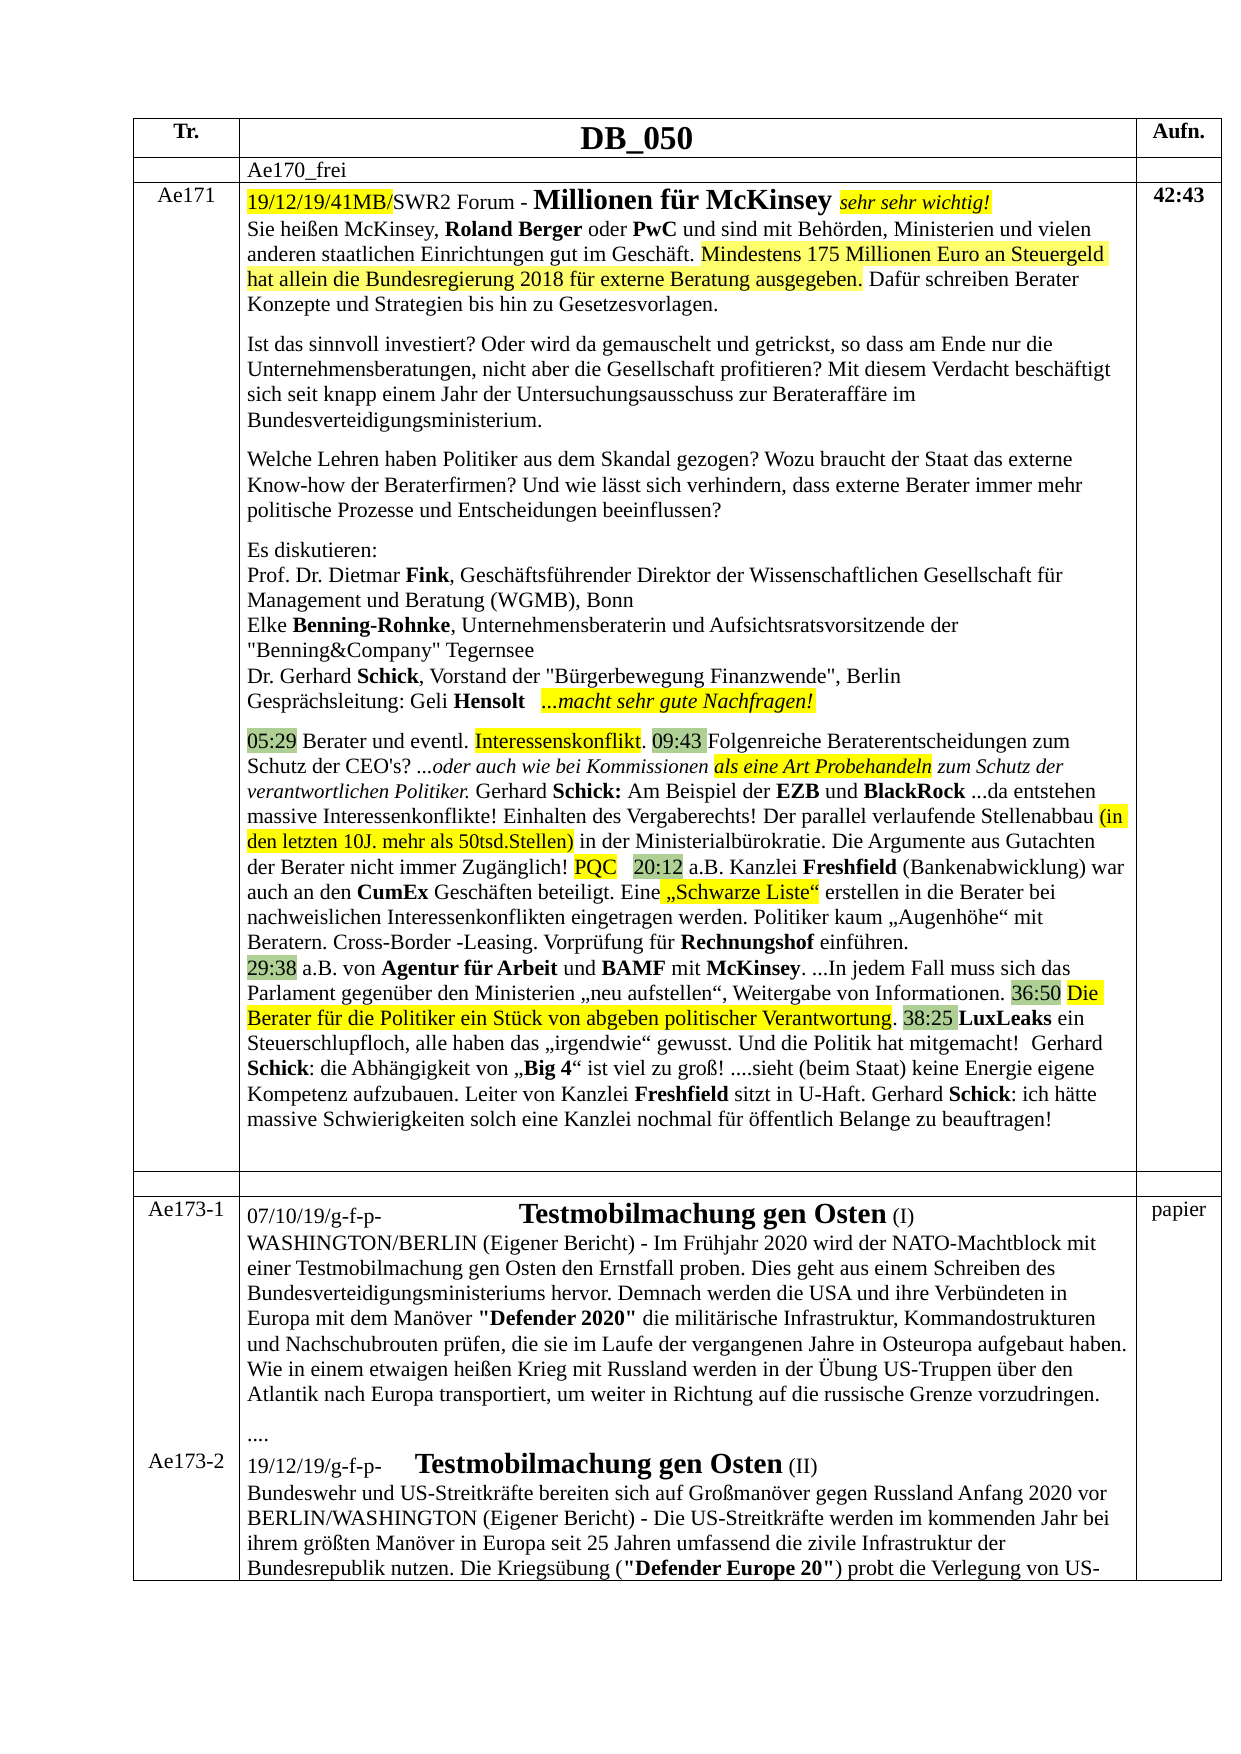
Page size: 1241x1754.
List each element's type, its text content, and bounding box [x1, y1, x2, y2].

table_cell [134, 1172, 239, 1196]
table_cell 07/10/19/g-f-p- Testmobilmachung gen Osten (I) WASHINGTON/BERLIN (Eigener Bericht) - Im Frühjahr 2020 wird der NATO-Machtblock mit einer Testmobilmachung gen Osten den Ernstfall proben. Dies geht aus einem Schreiben des Bundesverteidigungsministeriums hervor. Demnach werden die USA und ihre Verbündeten in Europa mit dem Manöver "Defender 2020" die militärische Infrastruktur, Kommandostrukturen und Nachschubrouten prüfen, die sie im Laufe der vergangenen Jahre in Osteuropa aufgebaut haben. Wie in einem etwaigen heißen Krieg mit Russland werden in der Übung US-Truppen über den Atlantik nach Europa transportiert, um weiter in Richtung auf die russische Grenze vorzudringen. .... 19/12/19/g-f-p- Testmobilmachung gen Osten (II) Bundeswehr und US-Streitkräfte bereiten sich auf Großmanöver gegen Russland Anfang 2020 vor BERLIN/WASHINGTON (Eigener Bericht) - Die US-Streitkräfte werden im kommenden Jahr bei ihrem größten Manöver in Europa seit 25 Jahren umfassend die zivile Infrastruktur der Bundesrepublik nutzen. Die Kriegsübung ("Defender Europe 20") probt die Verlegung von US- [240, 1197, 1136, 1580]
table_cell [1137, 1172, 1221, 1196]
table_cell 42:43 [1137, 183, 1221, 1171]
table_header Aufn. [1137, 119, 1221, 157]
table_cell Ae171 [134, 183, 239, 1171]
table_header ­Tr. [134, 119, 239, 157]
table_cell papier [1137, 1197, 1221, 1580]
table_header DB_050 [240, 119, 1136, 157]
table_cell Ae170_frei [240, 158, 1136, 182]
table_cell 19/12/19/41MB/SWR2 Forum - Millionen für McKinsey sehr sehr wichtig! Sie heißen McKinsey, Roland Berger oder PwC und sind mit Behörden, Ministerien und vielen anderen staatlichen Einrichtungen gut im Geschäft. Mindestens 175 Millionen Euro an Steuergeld hat allein die Bundesregierung 2018 für externe Beratung ausgegeben. Dafür schreiben Berater Konzepte und Strategien bis hin zu Gesetzesvorlagen. Ist das sinnvoll investiert? Oder wird da gemauschelt und getrickst, so dass am Ende nur die Unternehmensberatungen, nicht aber die Gesellschaft profitieren? Mit diesem Verdacht beschäftigt sich seit knapp einem Jahr der Untersuchungsausschuss zur Berateraffäre im Bundesverteidigungsministerium. Welche Lehren haben Politiker aus dem Skandal gezogen? Wozu braucht der Staat das externe Know-how der Beraterfirmen? Und wie lässt sich verhindern, dass externe Berater immer mehr politische Prozesse und Entscheidungen beeinflussen? Es diskutieren: Prof. Dr. Dietmar Fink, Geschäftsführender Direktor der Wissenschaftlichen Gesellschaft für Management und Beratung (WGMB), Bonn Elke Benning-Rohnke, Unternehmensberaterin und Aufsichtsratsvorsitzende der "Benning&Company" Tegernsee Dr. Gerhard Schick, Vorstand der "Bürgerbewegung Finanzwende", Berlin Gesprächsleitung: Geli Hensolt ...macht sehr gute Nachfragen! 05:29 Berater und eventl. Interessenskonflikt. 09:43 Folgenreiche Beraterentscheidungen zum Schutz der CEO's? ...oder auch wie bei Kommissionen als eine Art Probehandeln zum Schutz der verantwortlichen Politiker. Gerhard Schick: Am Beispiel der EZB und BlackRock ...da entstehen massive Interessenkonflikte! Einhalten des Vergaberechts! Der parallel verlaufende Stellenabbau (in den letzten 10J. mehr als 50tsd.Stellen) in der Ministerialbürokratie. Die Argumente aus Gutachten der Berater nicht immer Zugänglich! PQC 20:12 a.B. Kanzlei Freshfield (Bankenabwicklung) war auch an den CumEx Geschäften beteiligt. Eine „Schwarze Liste“ erstellen in die Berater bei nachweislichen Interessenkonflikten eingetragen werden. Politiker kaum „Augenhöhe“ mit Beratern. Cross-Border -Leasing. Vorprüfung für Rechnungshof einführen. 29:38 a.B. von Agentur für Arbeit und BAMF mit McKinsey. ...In jedem Fall muss sich das Parlament gegenüber den Ministerien „neu aufstellen“, Weitergabe von Informationen. 36:50 Die Berater für die Politiker ein Stück von abgeben politischer Verantwortung. 38:25 LuxLeaks ein Steuerschlupfloch, alle haben das „irgendwie“ gewusst. Und die Politik hat mitgemacht! Gerhard Schick: die Abhängigkeit von „Big 4“ ist viel zu groß! ....sieht (beim Staat) keine Energie eigene Kompetenz aufzubauen. Leiter von Kanzlei Freshfield sitzt in U-Haft. Gerhard Schick: ich hätte massive Schwierigkeiten solch eine Kanzlei nochmal für öffentlich Belange zu beauftragen! [240, 183, 1136, 1171]
table_cell [134, 158, 239, 182]
table_cell [240, 1172, 1136, 1196]
table_cell Ae173-1 Ae173-2 [134, 1197, 239, 1580]
table_cell [1137, 158, 1221, 182]
